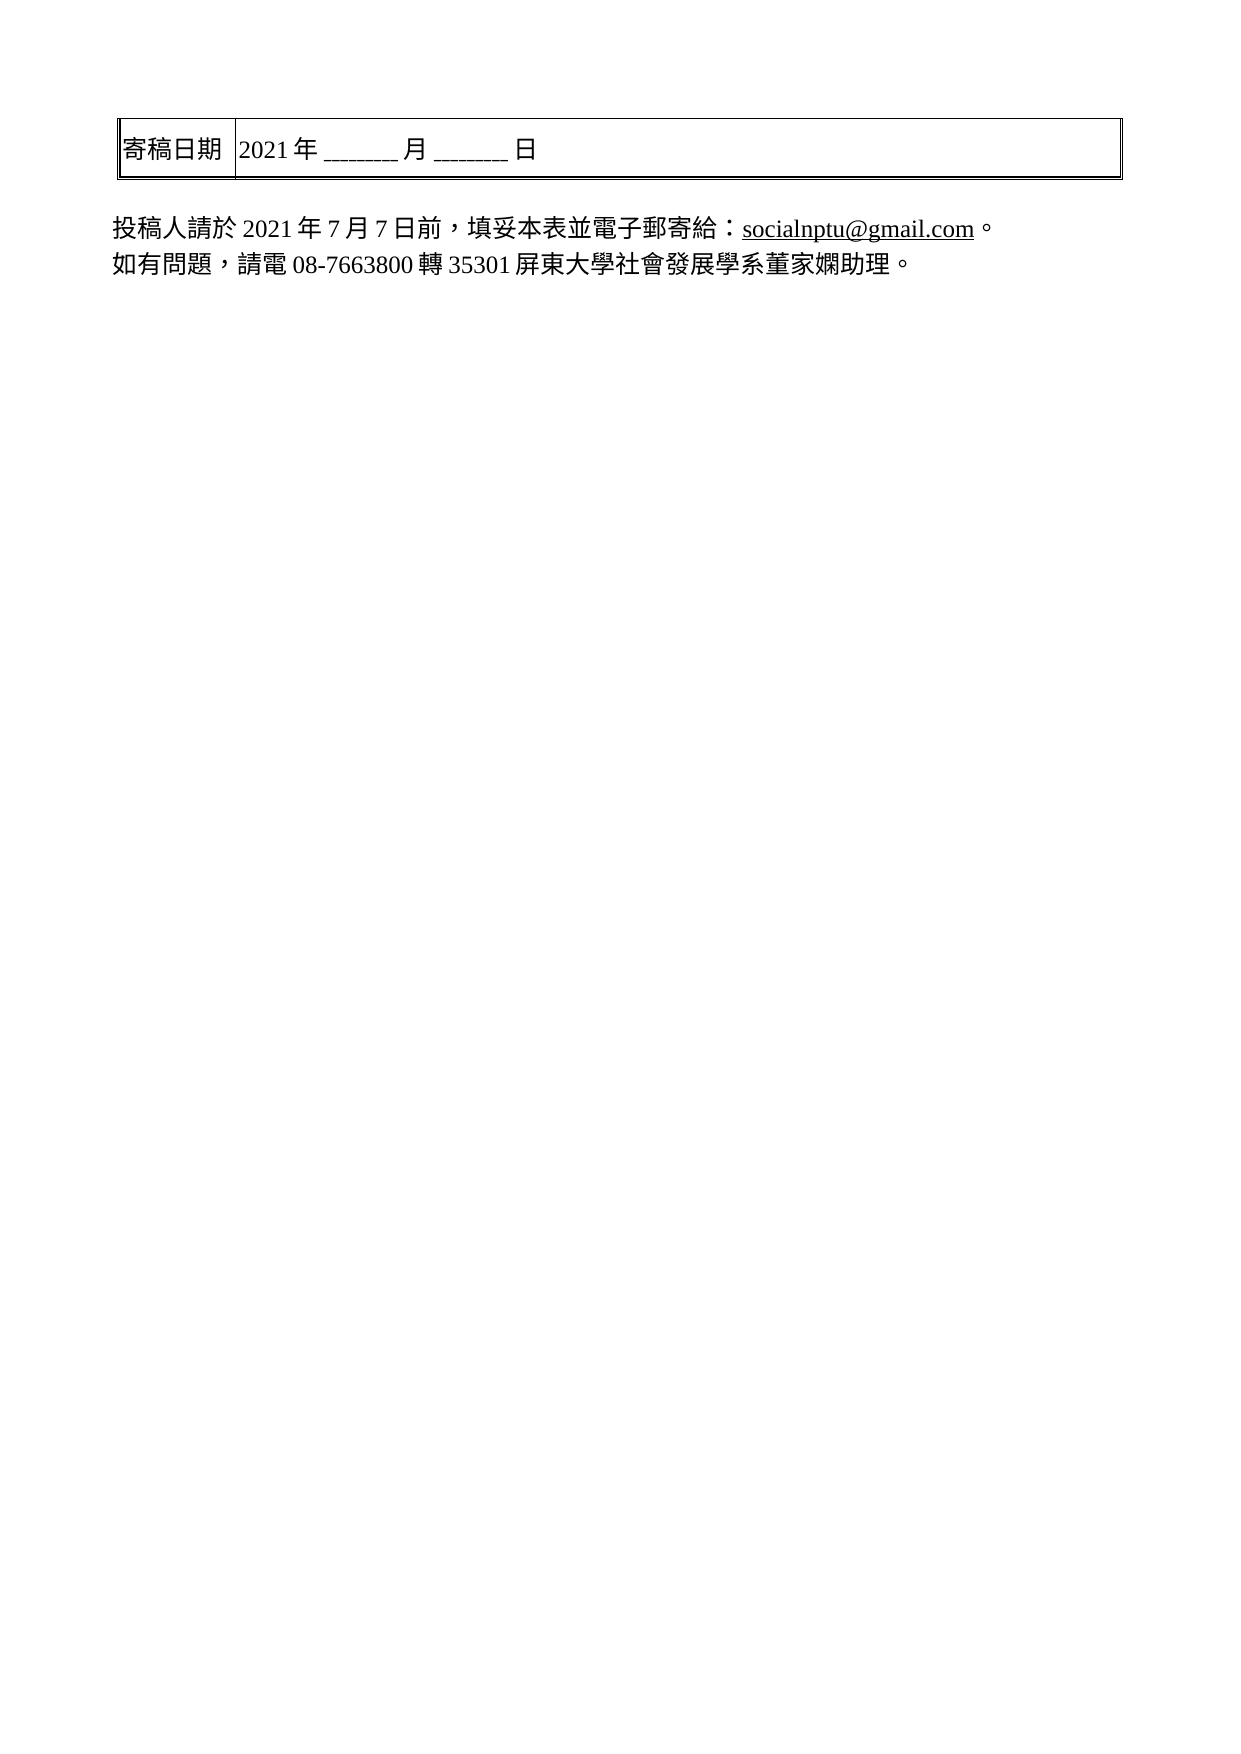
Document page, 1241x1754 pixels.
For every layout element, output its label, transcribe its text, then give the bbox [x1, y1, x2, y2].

table_cell 2021年ˍˍˍˍˍˍˍˍˍ月ˍˍˍˍˍˍˍˍˍ日 [236, 119, 1120, 176]
text 如有問題，請電08-7663800轉35301屏東大學社會發展學系董家嫻助理。 [112, 244, 1128, 281]
table_cell 寄稿日期 [121, 119, 235, 176]
text 投稿人請於2021年7月7日前，填妥本表並電子郵寄給：socialnptu@gmail.com。 [112, 208, 1128, 244]
